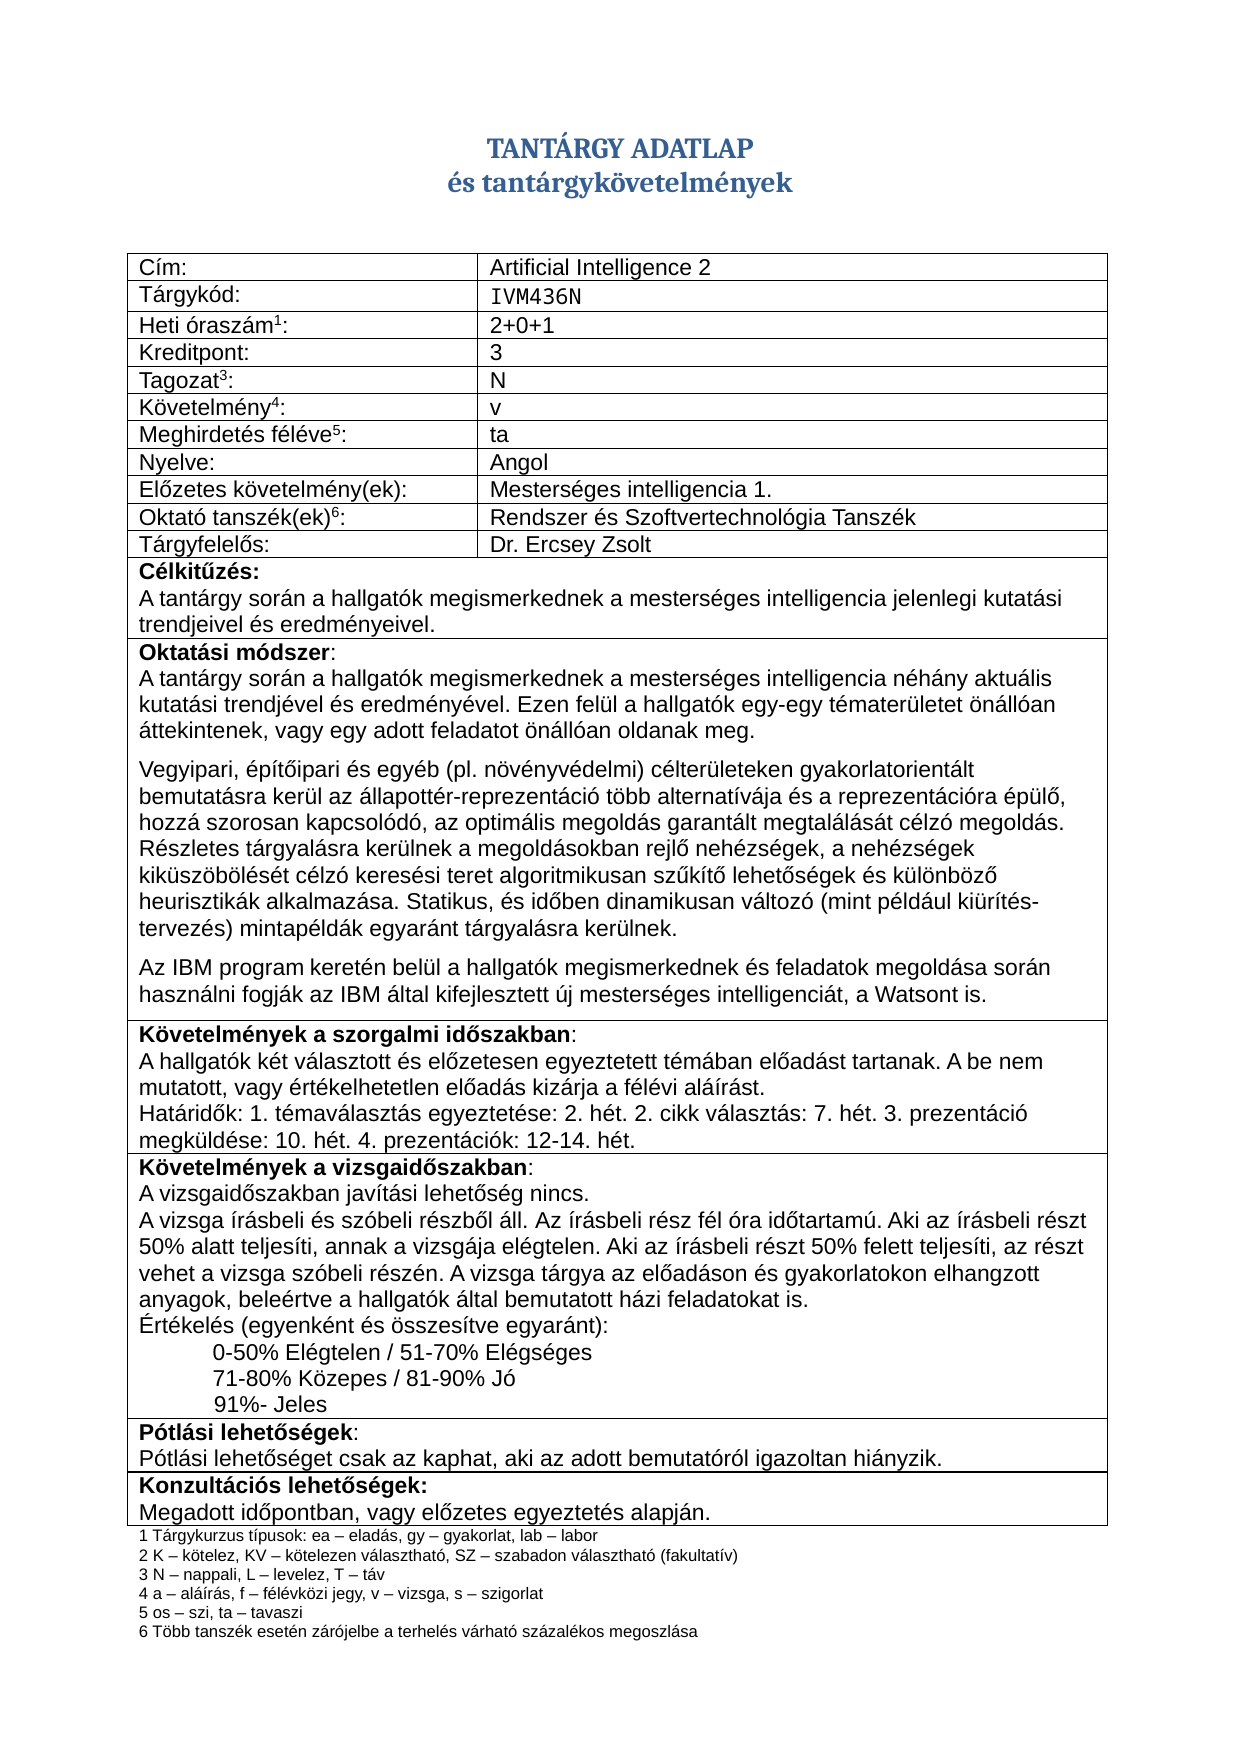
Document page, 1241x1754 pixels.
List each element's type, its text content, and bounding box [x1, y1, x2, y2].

table_cell Előzetes követelmény(ek): [128, 476, 477, 502]
table_cell IVM436N [478, 281, 1107, 311]
table_cell Követelmények a vizsgaidőszakban: A vizsgaidőszakban javítási lehetőség nincs. A vizsga írásbeli és szóbeli részből áll. Az írásbeli rész fél óra időtartamú. Aki az írásbeli részt 50% alatt teljesíti, annak a vizsgája elégtelen. Aki az írásbeli részt 50% felett teljesíti, az részt vehet a vizsga szóbeli részén. A vizsga tárgya az előadáson és gyakorlatokon elhangzott anyagok, beleértve a hallgatók által bemutatott házi feladatokat is. Értékelés (egyenként és összesítve egyaránt): 0-50% Elégtelen / 51-70% Elégséges 71-80% Közepes / 81-90% Jó 91%- Jeles [128, 1154, 1107, 1418]
table_cell 3 [478, 339, 1107, 366]
text 6 Több tanszék esetén zárójelbe a terhelés várható százalékos megoszlása [139, 1622, 1101, 1641]
table_cell Nyelve: [128, 449, 477, 475]
table_cell Oktató tanszék(ek)6: [128, 504, 477, 530]
table_cell Követelmények a szorgalmi időszakban: A hallgatók két választott és előzetesen egyeztetett témában előadást tartanak. A be nem mutatott, vagy értékelhetetlen előadás kizárja a félévi aláírást. Határidők: 1. témaválasztás egyeztetése: 2. hét. 2. cikk választás: 7. hét. 3. prezentáció megküldése: 10. hét. 4. prezentációk: 12-14. hét. [128, 1021, 1107, 1153]
table_cell Dr. Ercsey Zsolt [478, 531, 1107, 557]
table_cell Követelmény4: [128, 394, 477, 420]
table_cell Tárgykód: [128, 281, 477, 311]
table_cell Heti óraszám1: [128, 312, 477, 338]
subtitle TANTÁRGY ADATLAP és tantárgykövetelmények [139, 133, 1101, 200]
text 3 N – nappali, L – levelez, T – táv [139, 1564, 1101, 1584]
table_cell N [478, 367, 1107, 393]
table_cell v [478, 394, 1107, 420]
table_cell Célkitűzés: A tantárgy során a hallgatók megismerkednek a mesterséges intelligencia jelenlegi kutatási trendjeivel és eredményeivel. [128, 558, 1107, 637]
text 4 a – aláírás, f – félévközi jegy, v – vizsga, s – szigorlat [139, 1584, 1101, 1603]
table_cell Kreditpont: [128, 339, 477, 366]
table_cell Mesterséges intelligencia 1. [478, 476, 1107, 502]
table_cell Tagozat3: [128, 367, 477, 393]
table_cell Meghirdetés féléve5: [128, 421, 477, 448]
table_cell ta [478, 421, 1107, 448]
table_cell Oktatási módszer: A tantárgy során a hallgatók megismerkednek a mesterséges intelligencia néhány aktuális kutatási trendjével és eredményével. Ezen felül a hallgatók egy-egy tématerületet önállóan áttekintenek, vagy egy adott feladatot önállóan oldanak meg. Vegyipari, építőipari és egyéb (pl. növényvédelmi) célterületeken gyakorlatorientált bemutatásra kerül az állapottér-reprezentáció több alternatívája és a reprezentációra épülő, hozzá szorosan kapcsolódó, az optimális megoldás garantált megtalálását célzó megoldás. Részletes tárgyalásra kerülnek a megoldásokban rejlő nehézségek, a nehézségek kiküszöbölését célzó keresési teret algoritmikusan szűkítő lehetőségek és különböző heurisztikák alkalmazása. Statikus, és időben dinamikusan változó (mint például kiürítés-tervezés) mintapéldák egyaránt tárgyalásra kerülnek. Az IBM program keretén belül a hallgatók megismerkednek és feladatok megoldása során használni fogják az IBM által kifejlesztett új mesterséges intelligenciát, a Watsont is. [128, 639, 1107, 1020]
text 5 os – szi, ta – tavaszi [139, 1603, 1101, 1622]
table_cell Konzultációs lehetőségek: Megadott időpontban, vagy előzetes egyeztetés alapján. [128, 1473, 1107, 1525]
table_cell Angol [478, 449, 1107, 475]
table_cell Rendszer és Szoftvertechnológia Tanszék [478, 504, 1107, 530]
table_cell Pótlási lehetőségek: Pótlási lehetőséget csak az kaphat, aki az adott bemutatóról igazoltan hiányzik. [128, 1419, 1107, 1471]
table_cell Tárgyfelelős: [128, 531, 477, 557]
table_cell 2+0+1 [478, 312, 1107, 338]
table_header Cím: [128, 254, 477, 280]
text 1 Tárgykurzus típusok: ea – eladás, gy – gyakorlat, lab – labor [139, 1526, 1101, 1545]
table_header Artificial Intelligence 2 [478, 254, 1107, 280]
text 2 K – kötelez, KV – kötelezen választható, SZ – szabadon választható (fakultatív) [139, 1545, 1101, 1564]
